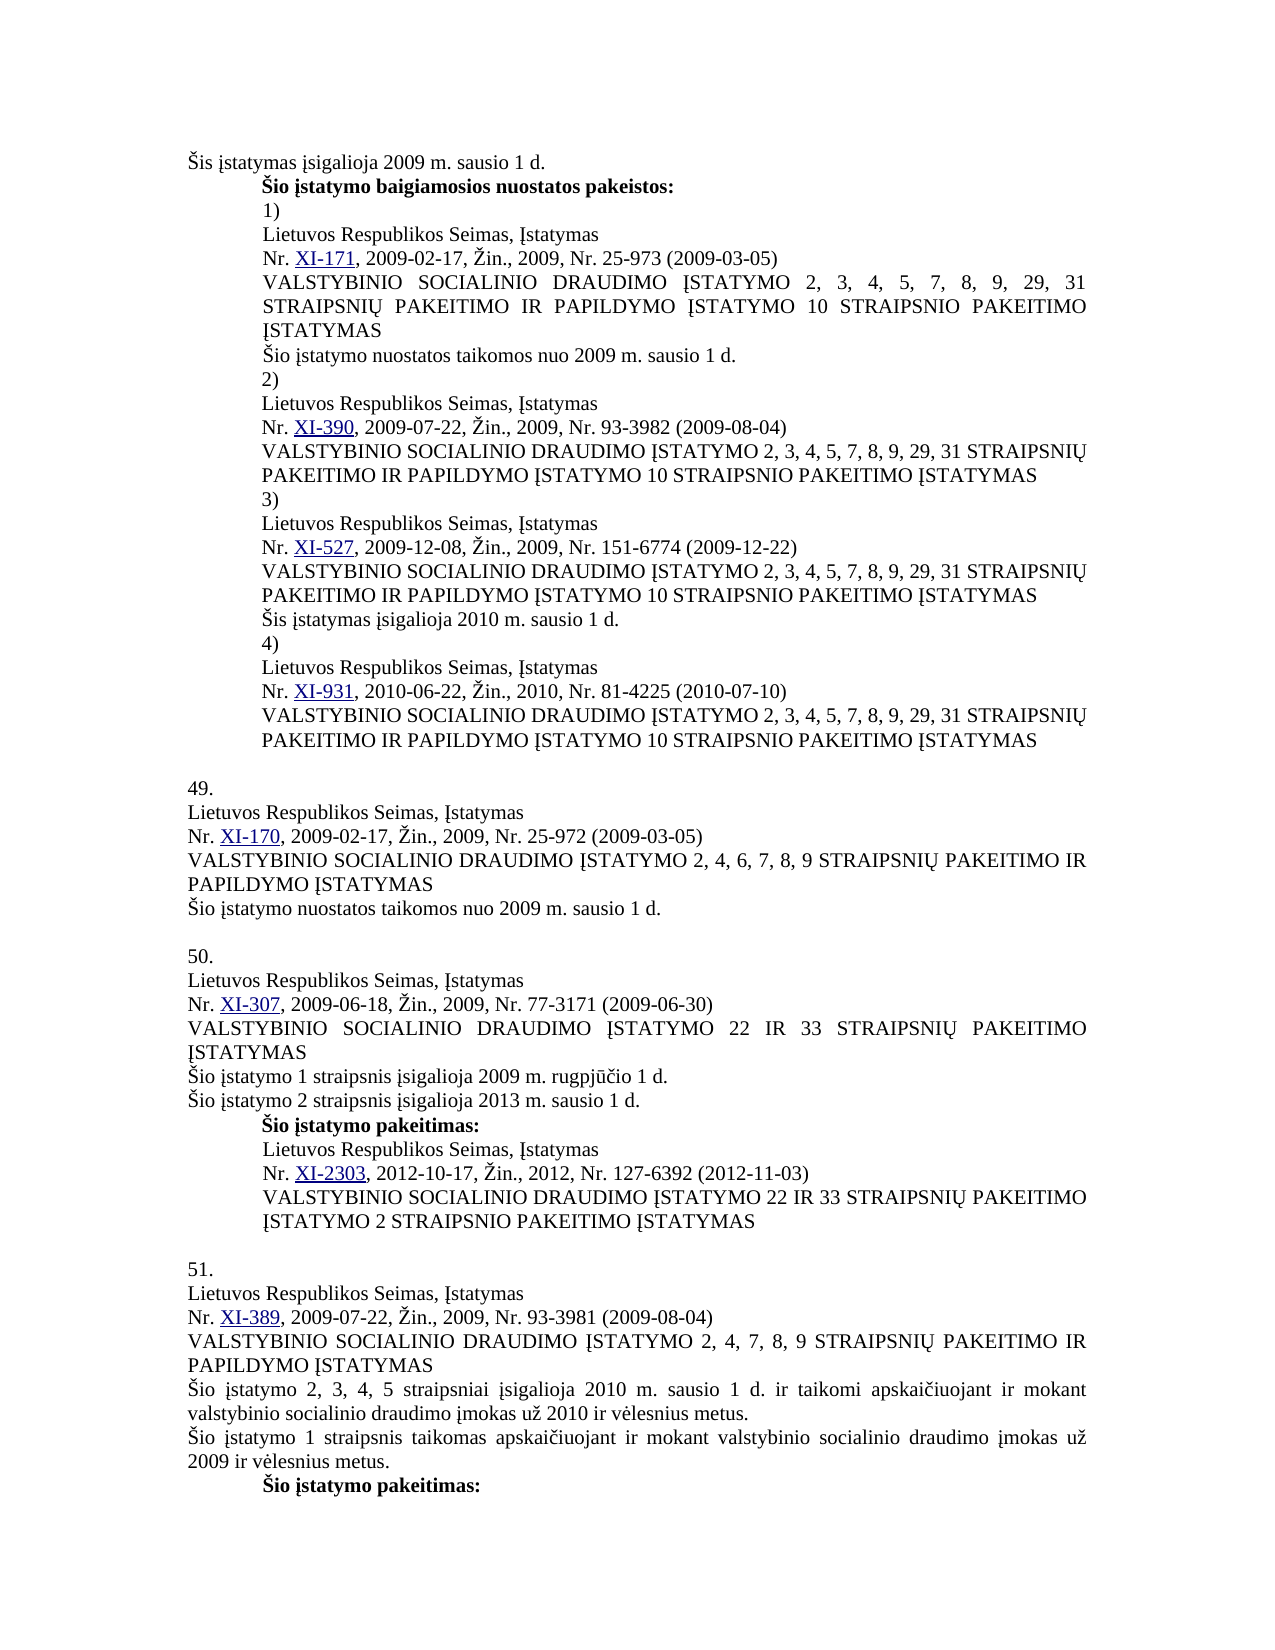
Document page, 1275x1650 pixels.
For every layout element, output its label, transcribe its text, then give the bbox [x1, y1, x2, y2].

text Šio įstatymo 2, 3, 4, 5 straipsniai įsigalioja 2010 m. sausio 1 d. ir taikomi apskaičiuojant ir mokant valstybinio socialinio draudimo įmokas už 2010 ir vėlesnius metus. [187, 1377, 1087, 1425]
text Šio įstatymo baigiamosios nuostatos pakeistos: [187, 174, 1087, 198]
text Šis įstatymas įsigalioja 2010 m. sausio 1 d. [187, 607, 1087, 631]
text VALSTYBINIO SOCIALINIO DRAUDIMO ĮSTATYMO 22 IR 33 STRAIPSNIŲ PAKEITIMO ĮSTATYMAS [187, 1016, 1087, 1064]
text Šis įstatymas įsigalioja 2009 m. sausio 1 d. [187, 150, 1087, 174]
text 1) [187, 198, 1087, 222]
text Nr. XI-389, 2009-07-22, Žin., 2009, Nr. 93-3981 (2009-08-04) [187, 1305, 1087, 1329]
text Lietuvos Respublikos Seimas, Įstatymas [187, 222, 1087, 246]
text VALSTYBINIO SOCIALINIO DRAUDIMO ĮSTATYMO 2, 4, 6, 7, 8, 9 STRAIPSNIŲ PAKEITIMO IR PAPILDYMO ĮSTATYMAS [187, 848, 1087, 896]
text VALSTYBINIO SOCIALINIO DRAUDIMO ĮSTATYMO 2, 4, 7, 8, 9 STRAIPSNIŲ PAKEITIMO IR PAPILDYMO ĮSTATYMAS [187, 1329, 1087, 1377]
text VALSTYBINIO SOCIALINIO DRAUDIMO ĮSTATYMO 2, 3, 4, 5, 7, 8, 9, 29, 31 STRAIPSNIŲ PAKEITIMO IR PAPILDYMO ĮSTATYMO 10 STRAIPSNIO PAKEITIMO ĮSTATYMAS [261, 703, 1087, 752]
text VALSTYBINIO SOCIALINIO DRAUDIMO ĮSTATYMO 2, 3, 4, 5, 7, 8, 9, 29, 31 STRAIPSNIŲ PAKEITIMO IR PAPILDYMO ĮSTATYMO 10 STRAIPSNIO PAKEITIMO ĮSTATYMAS [261, 439, 1087, 487]
text VALSTYBINIO SOCIALINIO DRAUDIMO ĮSTATYMO 2, 3, 4, 5, 7, 8, 9, 29, 31 STRAIPSNIŲ PAKEITIMO IR PAPILDYMO ĮSTATYMO 10 STRAIPSNIO PAKEITIMO ĮSTATYMAS [262, 270, 1087, 342]
text 49. [187, 776, 1087, 800]
text Lietuvos Respublikos Seimas, Įstatymas [187, 800, 1087, 824]
text 4) [187, 631, 1087, 655]
text 3) [187, 487, 1087, 511]
text 50. [187, 944, 1087, 968]
text Šio įstatymo pakeitimas: [187, 1112, 1087, 1137]
text Lietuvos Respublikos Seimas, Įstatymas [187, 968, 1087, 992]
text Nr. XI-390, 2009-07-22, Žin., 2009, Nr. 93-3982 (2009-08-04) [261, 415, 1087, 439]
text Nr. XI-2303, 2012-10-17, Žin., 2012, Nr. 127-6392 (2012-11-03) [262, 1161, 1087, 1185]
text 2) [261, 367, 1087, 391]
text Nr. XI-527, 2009-12-08, Žin., 2009, Nr. 151-6774 (2009-12-22) [187, 535, 1087, 559]
text Nr. XI-307, 2009-06-18, Žin., 2009, Nr. 77-3171 (2009-06-30) [187, 992, 1087, 1016]
text VALSTYBINIO SOCIALINIO DRAUDIMO ĮSTATYMO 22 IR 33 STRAIPSNIŲ PAKEITIMO ĮSTATYMO 2 STRAIPSNIO PAKEITIMO ĮSTATYMAS [262, 1185, 1087, 1233]
text Nr. XI-171, 2009-02-17, Žin., 2009, Nr. 25-973 (2009-03-05) [187, 246, 1087, 270]
text Nr. XI-931, 2010-06-22, Žin., 2010, Nr. 81-4225 (2010-07-10) [187, 679, 1087, 703]
text Nr. XI-170, 2009-02-17, Žin., 2009, Nr. 25-972 (2009-03-05) [187, 824, 1087, 848]
text Lietuvos Respublikos Seimas, Įstatymas [262, 1137, 1087, 1161]
text Šio įstatymo pakeitimas: [187, 1473, 1087, 1497]
text VALSTYBINIO SOCIALINIO DRAUDIMO ĮSTATYMO 2, 3, 4, 5, 7, 8, 9, 29, 31 STRAIPSNIŲ PAKEITIMO IR PAPILDYMO ĮSTATYMO 10 STRAIPSNIO PAKEITIMO ĮSTATYMAS [261, 559, 1087, 607]
text Lietuvos Respublikos Seimas, Įstatymas [187, 1281, 1087, 1305]
text Šio įstatymo 1 straipsnis taikomas apskaičiuojant ir mokant valstybinio socialinio draudimo įmokas už 2009 ir vėlesnius metus. [187, 1425, 1087, 1473]
text Lietuvos Respublikos Seimas, Įstatymas [187, 655, 1087, 679]
text Lietuvos Respublikos Seimas, Įstatymas [187, 511, 1087, 535]
text Lietuvos Respublikos Seimas, Įstatymas [261, 391, 1087, 415]
text Šio įstatymo 2 straipsnis įsigalioja 2013 m. sausio 1 d. [187, 1088, 1087, 1112]
text Šio įstatymo 1 straipsnis įsigalioja 2009 m. rugpjūčio 1 d. [187, 1064, 1087, 1088]
text Šio įstatymo nuostatos taikomos nuo 2009 m. sausio 1 d. [187, 896, 1087, 920]
text Šio įstatymo nuostatos taikomos nuo 2009 m. sausio 1 d. [187, 342, 1087, 367]
text 51. [187, 1257, 1087, 1281]
